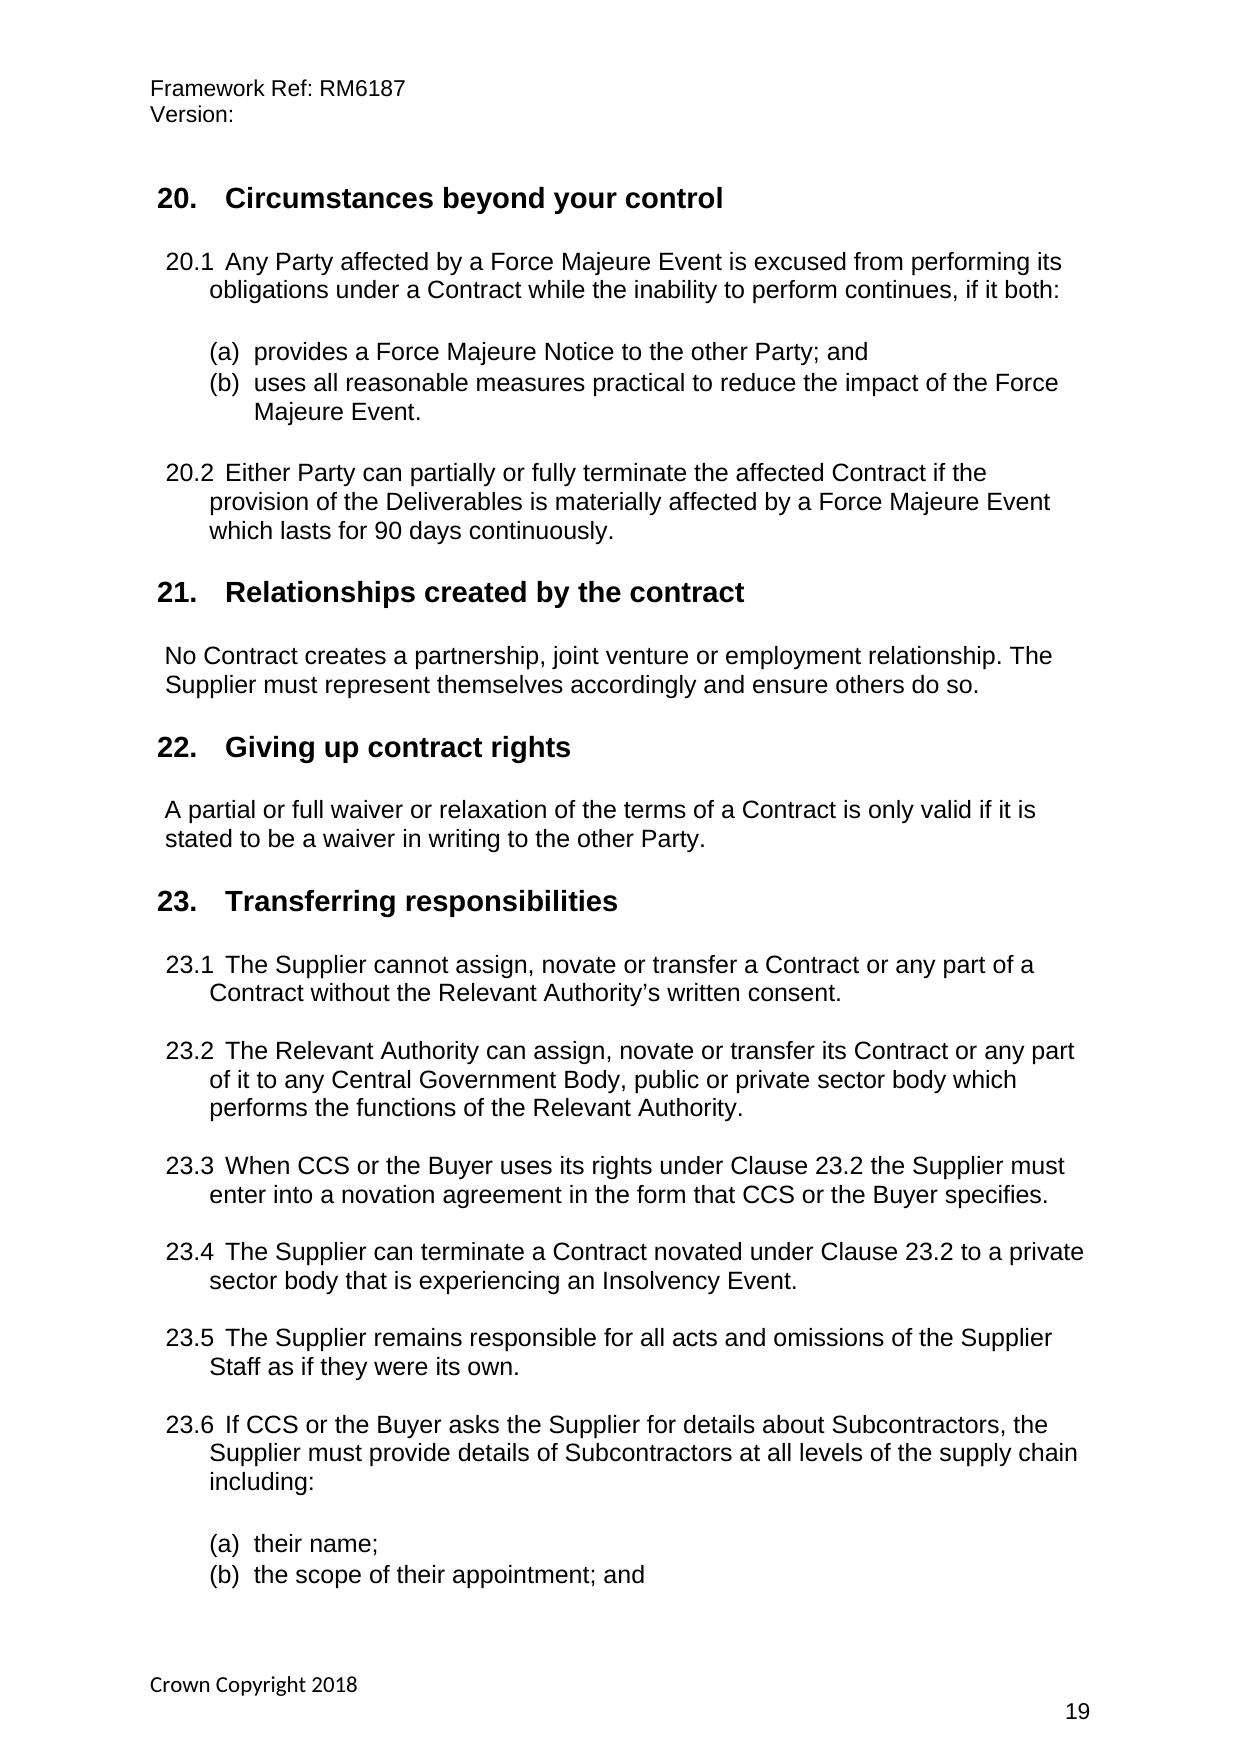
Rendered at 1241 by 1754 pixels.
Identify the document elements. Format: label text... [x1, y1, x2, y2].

list Any Party affected by a Force Majeure Event is excused from performing its obligations under a Contract while the inability to perform continues, if it both: [165, 247, 1090, 304]
list their name; [209, 1529, 1090, 1557]
subtitle Transferring responsibilities [157, 884, 1090, 917]
list The Supplier can terminate a Contract novated under Clause 23.2 to a private sector body that is experiencing an Insolvency Event. [165, 1237, 1090, 1323]
text [164, 150, 1090, 179]
list The Relevant Authority can assign, novate or transfer its Contract or any part of it to any Central Government Body, public or private sector body which performs the functions of the Relevant Authority. [165, 1036, 1090, 1151]
list provides a Force Majeure Notice to the other Party; and [209, 337, 1090, 366]
subtitle Relationships created by the contract [157, 575, 1090, 609]
list The Supplier remains responsible for all acts and omissions of the Supplier Staff as if they were its own. [165, 1323, 1090, 1381]
subtitle Circumstances beyond your control [157, 181, 1090, 214]
list uses all reasonable measures practical to reduce the impact of the Force Majeure Event. [209, 368, 1090, 425]
list The Supplier cannot assign, novate or transfer a Contract or any part of a Contract without the Relevant Authority’s written consent. [165, 949, 1090, 1036]
text A partial or full waiver or relaxation of the terms of a Contract is only valid if it is stated to be a waiver in writing to the other Party. [164, 795, 1090, 882]
list When CCS or the Buyer uses its rights under Clause 23.2 the Supplier must enter into a novation agreement in the form that CCS or the Buyer specifies. [165, 1151, 1090, 1237]
list the scope of their appointment; and [209, 1559, 1090, 1588]
list If CCS or the Buyer asks the Supplier for details about Subcontractors, the Supplier must provide details of Subcontractors at all levels of the supply chain including: [165, 1409, 1090, 1496]
list Either Party can partially or fully terminate the affected Contract if the provision of the Deliverables is materially affected by a Force Majeure Event which lasts for 90 days continuously. [165, 458, 1090, 573]
subtitle Giving up contract rights [157, 729, 1090, 763]
text No Contract creates a partnership, joint venture or employment relationship. The Supplier must represent themselves accordingly and ensure others do so. [164, 641, 1090, 727]
